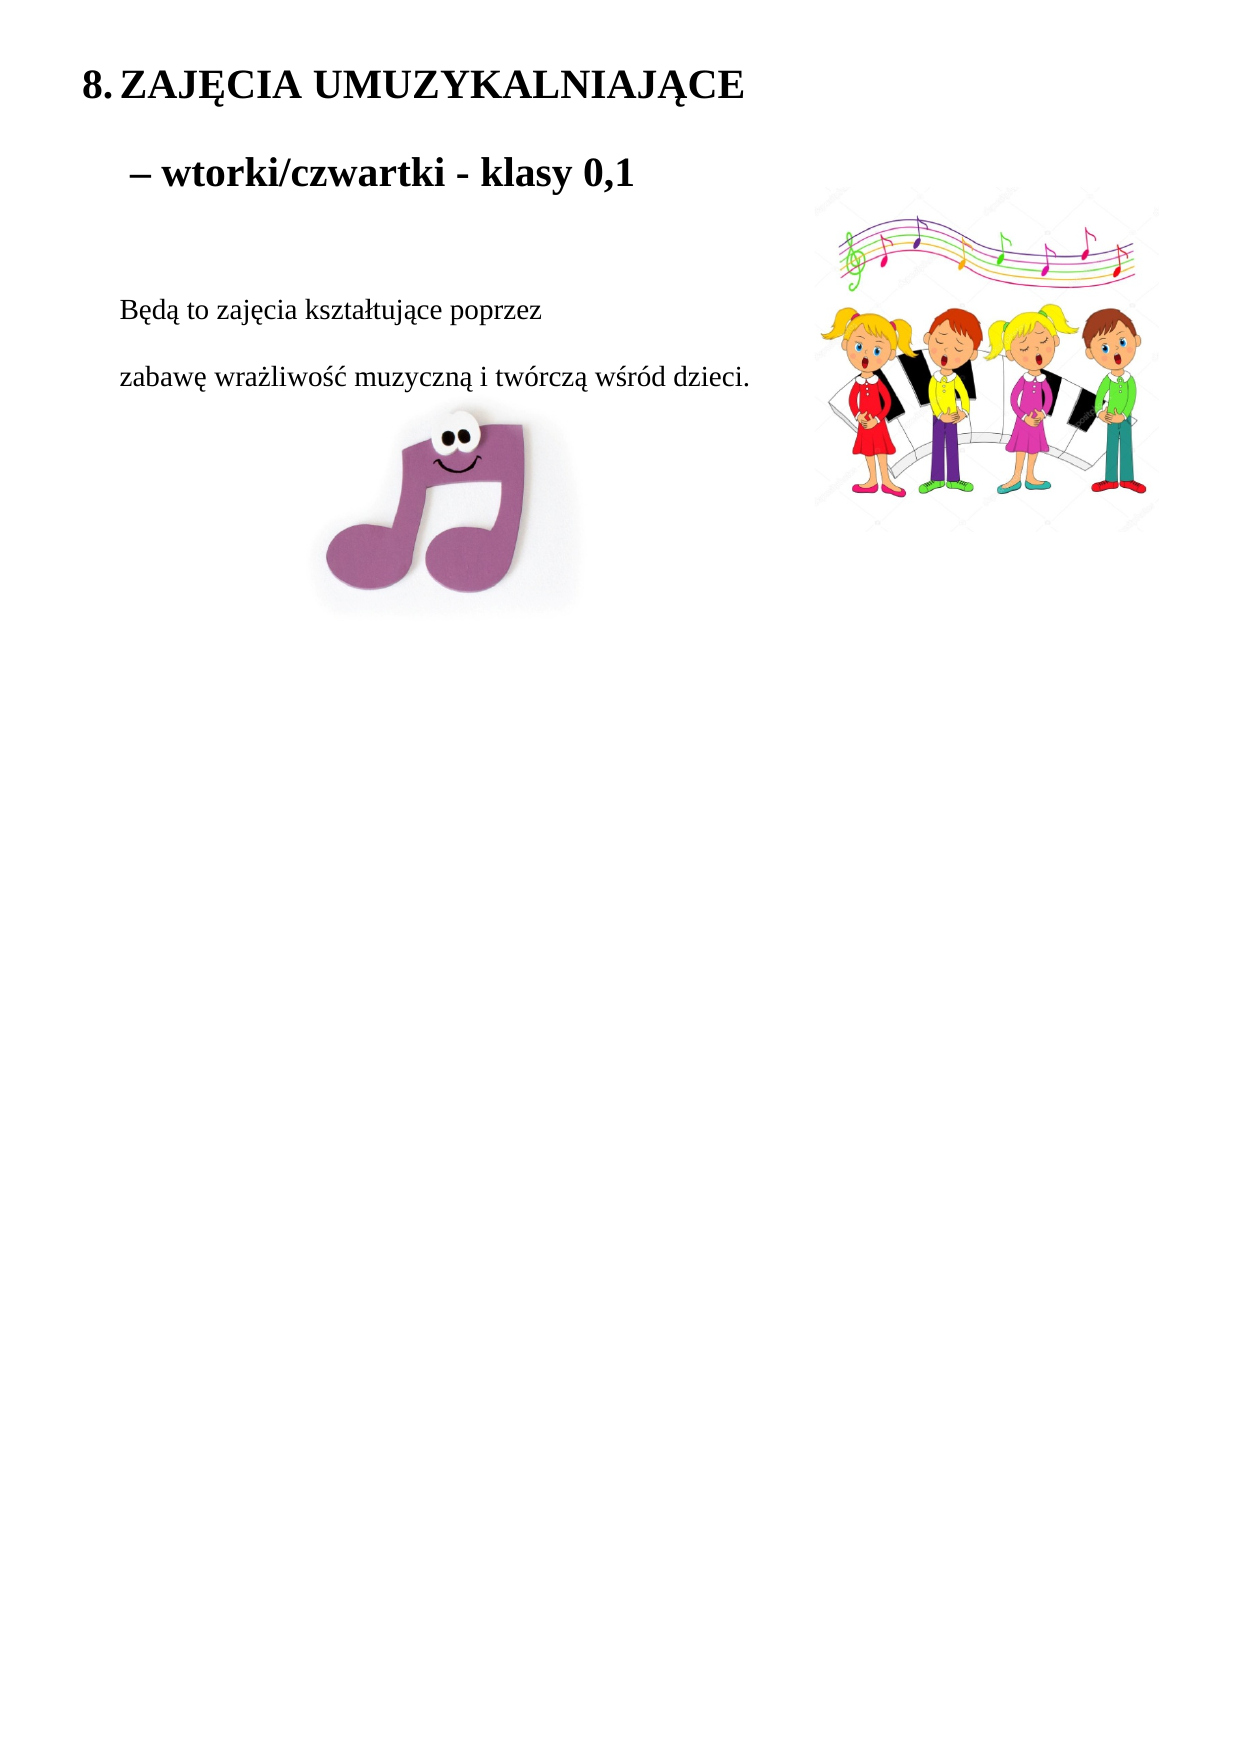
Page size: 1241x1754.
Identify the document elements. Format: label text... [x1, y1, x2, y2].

list [1159, 359, 1211, 393]
list Będą to zajęcia kształtujące poprzez [119, 292, 814, 326]
picture [528, 377, 535, 385]
list – wtorki/czwartki - klasy 0,1 [119, 148, 1211, 196]
picture [312, 377, 319, 385]
list ZAJĘCIA UMUZYKALNIAJĄCE [82, 59, 1211, 107]
picture [272, 377, 617, 634]
list [1159, 292, 1211, 326]
picture [814, 187, 1159, 532]
list zabawę wrażliwość muzyczną i twórczą wśród dzieci. [119, 359, 814, 393]
picture [380, 377, 386, 385]
